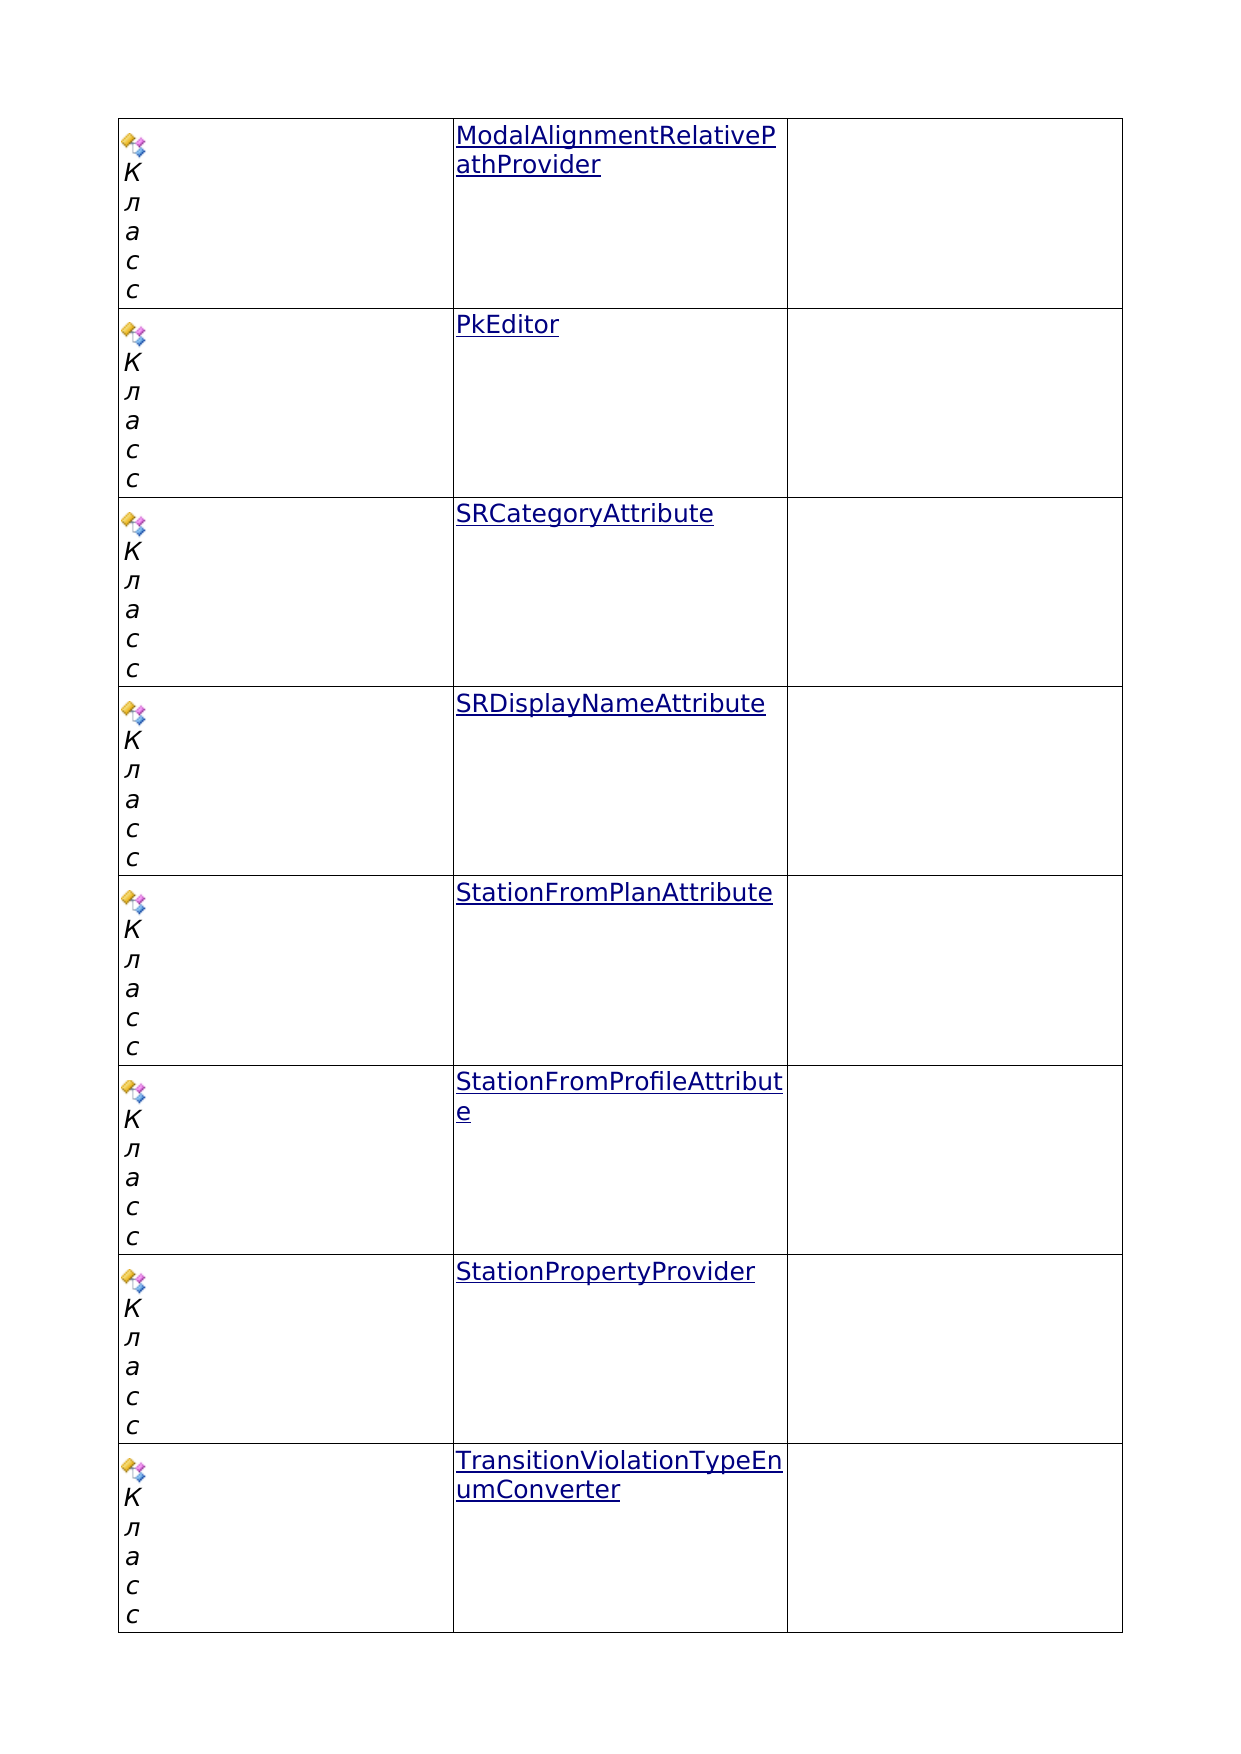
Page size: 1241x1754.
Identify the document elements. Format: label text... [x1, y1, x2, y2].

table_cell [788, 1255, 1122, 1443]
table_cell [119, 876, 453, 1064]
table_cell [788, 876, 1122, 1064]
picture [121, 890, 147, 916]
table_cell [119, 687, 453, 875]
table_cell [119, 1066, 453, 1254]
picture [121, 322, 147, 348]
table_cell StationFromPlanAttribute [454, 876, 787, 1064]
picture [121, 512, 147, 538]
table_cell ModalAlignmentRelativePathProvider [454, 119, 787, 307]
picture [121, 133, 147, 159]
table_cell [119, 498, 453, 686]
table_cell [119, 309, 453, 497]
table_cell PkEditor [454, 309, 787, 497]
table_cell SRDisplayNameAttribute [454, 687, 787, 875]
picture [121, 1080, 147, 1105]
table_cell StationFromProfileAttribute [454, 1066, 787, 1254]
picture [121, 701, 147, 727]
table_cell [788, 1066, 1122, 1254]
table_cell [788, 309, 1122, 497]
table_cell [788, 119, 1122, 307]
table_cell SRCategoryAttribute [454, 498, 787, 686]
picture [121, 1269, 147, 1295]
table_cell StationPropertyProvider [454, 1255, 787, 1443]
table_cell [119, 1255, 453, 1443]
picture [121, 1458, 147, 1484]
table_cell [788, 1444, 1122, 1632]
table_cell [788, 498, 1122, 686]
table_cell TransitionViolationTypeEnumConverter [454, 1444, 787, 1632]
table_cell [119, 1444, 453, 1632]
table_cell [788, 687, 1122, 875]
table_cell [119, 119, 453, 307]
